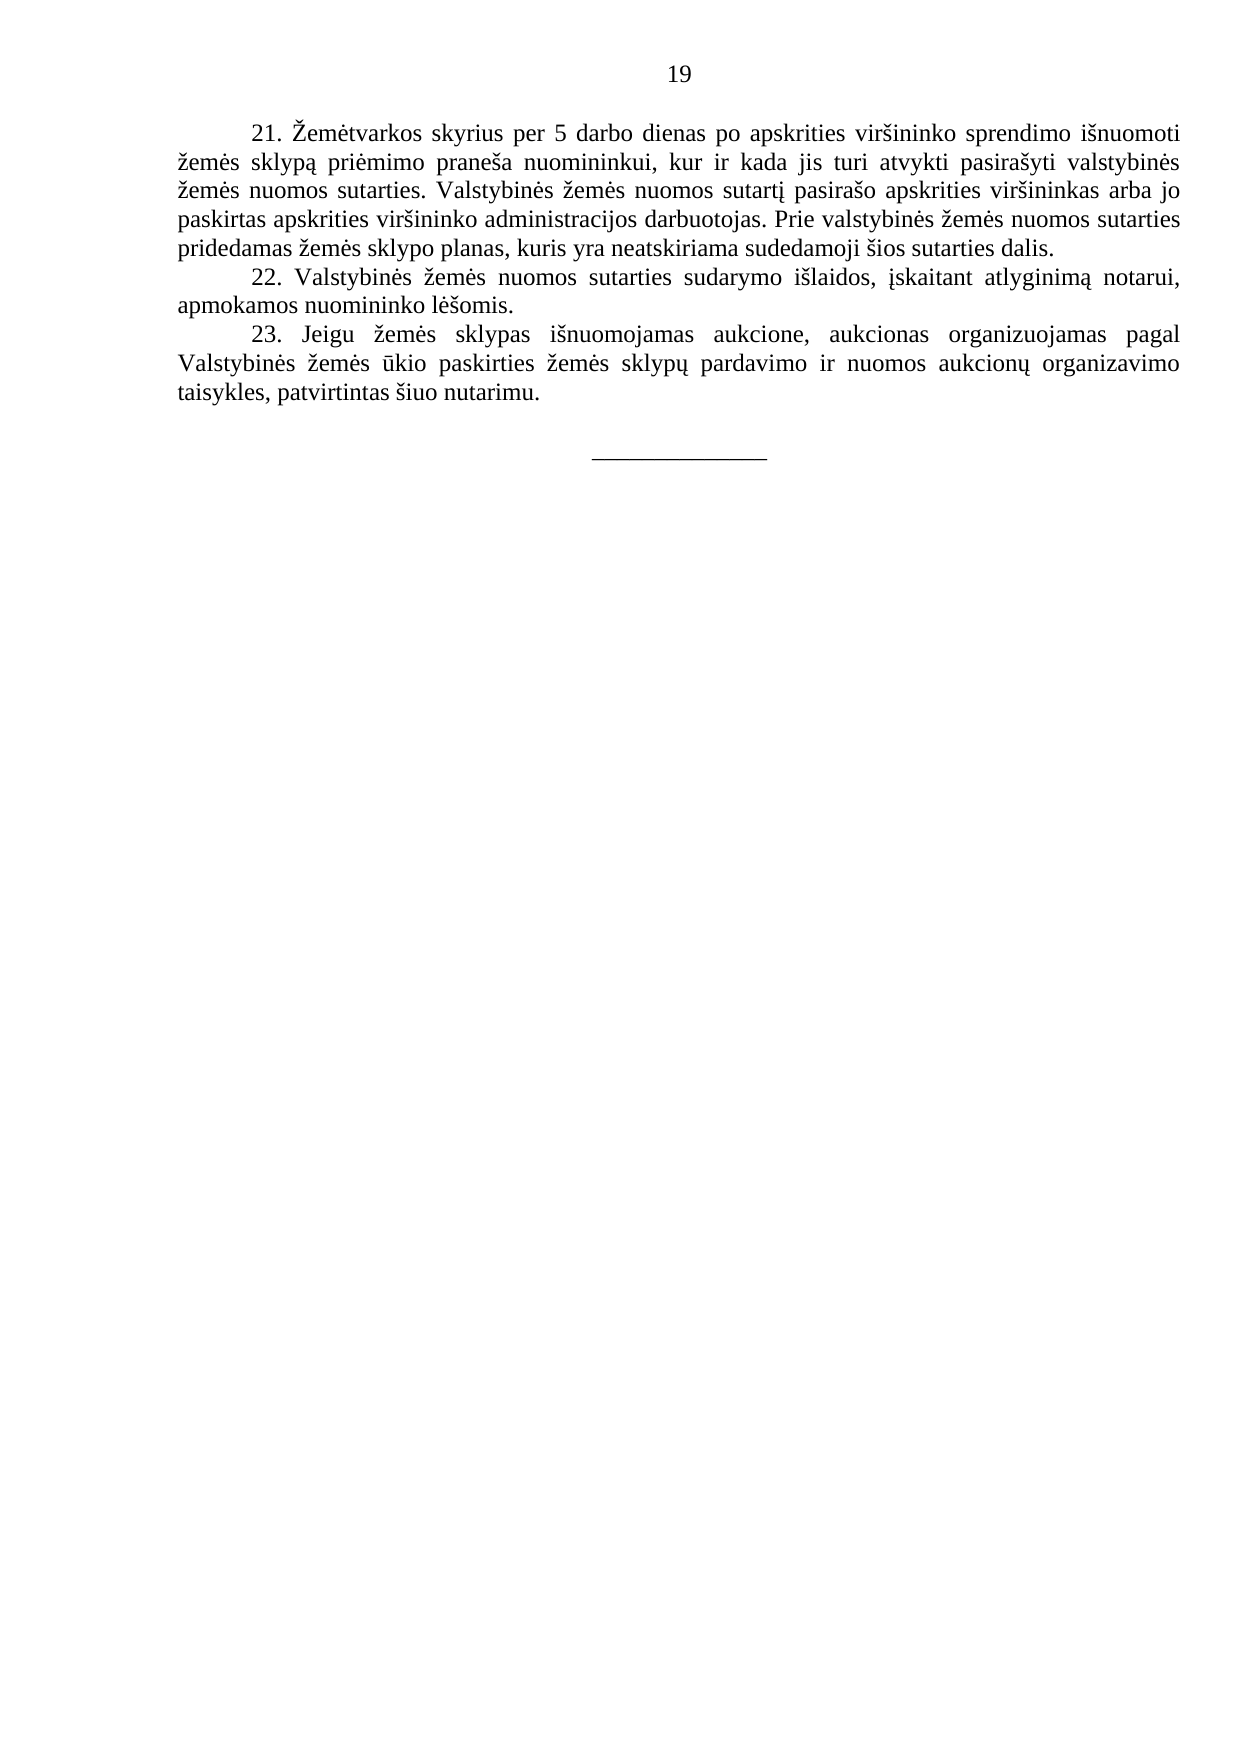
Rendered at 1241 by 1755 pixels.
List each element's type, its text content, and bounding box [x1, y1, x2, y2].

text ______________ [177, 434, 1181, 463]
text 22. Valstybinės žemės nuomos sutarties sudarymo išlaidos, įskaitant atlyginimą notarui, apmokamos nuomininko lėšomis. [177, 262, 1181, 319]
text 21. Žemėtvarkos skyrius per 5 darbo dienas po apskrities viršininko sprendimo išnuomoti žemės sklypą priėmimo praneša nuomininkui, kur ir kada jis turi atvykti pasirašyti valstybinės žemės nuomos sutarties. Valstybinės žemės nuomos sutartį pasirašo apskrities viršininkas arba jo paskirtas apskrities viršininko administracijos darbuotojas. Prie valstybinės žemės nuomos sutarties pridedamas žemės sklypo planas, kuris yra neatskiriama sudedamoji šios sutarties dalis. [177, 118, 1181, 262]
text 23. Jeigu žemės sklypas išnuomojamas aukcione, aukcionas organizuojamas pagal Valstybinės žemės ūkio paskirties žemės sklypų pardavimo ir nuomos aukcionų organizavimo taisykles, patvirtintas šiuo nutarimu. [177, 319, 1181, 406]
